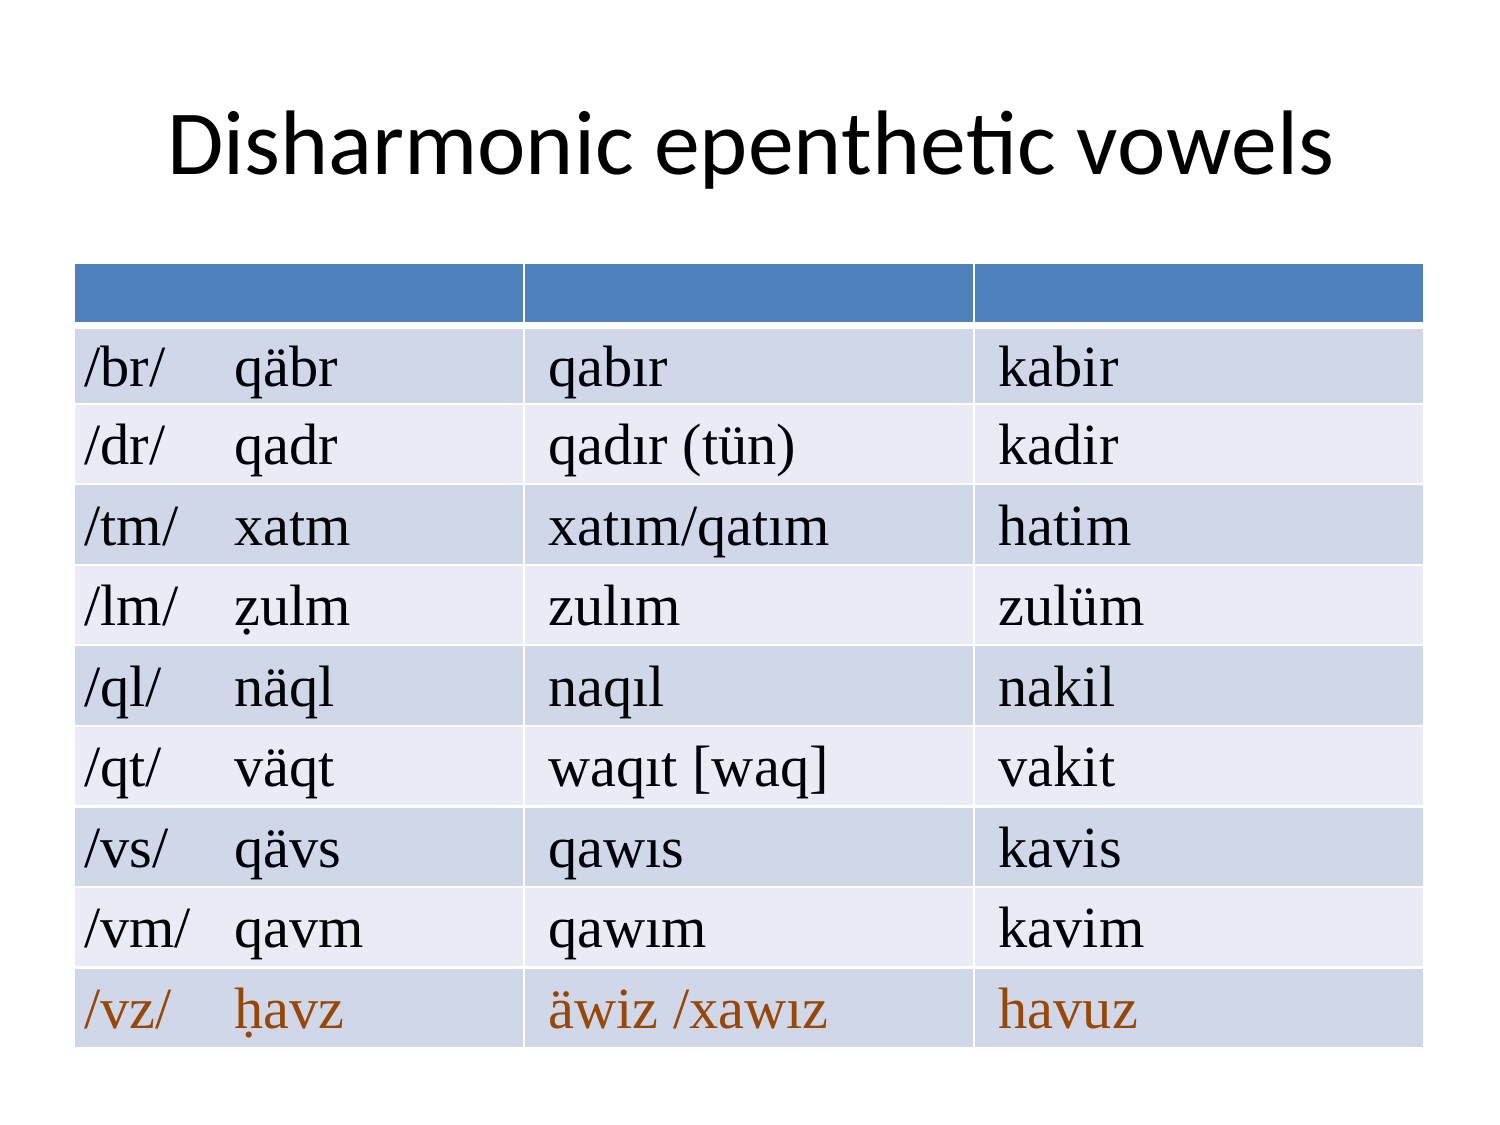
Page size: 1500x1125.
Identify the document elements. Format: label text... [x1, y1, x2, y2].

table_cell /vm/ qavm [75, 888, 523, 966]
table_cell /lm/ ẓulm [75, 566, 523, 644]
table_cell xatım/qatım [525, 485, 973, 564]
table_cell /ql/ näql [75, 646, 523, 725]
table_cell /vs/ qävs [75, 808, 523, 886]
table_cell äwiz /xawız [525, 969, 973, 1047]
table_header [75, 264, 523, 322]
table_cell qadır (tün) [525, 405, 973, 483]
table_cell nakil [975, 646, 1423, 725]
table_header [525, 264, 973, 322]
table_cell qawım [525, 888, 973, 966]
table_cell havuz [975, 969, 1423, 1047]
table_cell kabir [975, 329, 1423, 403]
table_cell kavim [975, 888, 1423, 966]
table_cell naqıl [525, 646, 973, 725]
table_cell /br/ qäbr [75, 329, 523, 403]
table_cell /dr/ qadr [75, 405, 523, 483]
table_cell kadir [975, 405, 1423, 483]
table_cell waqıt [waq] [525, 727, 973, 805]
table_cell qabır [525, 329, 973, 403]
subtitle Disharmonic epenthetic vowels [167, 94, 1437, 194]
table_cell kavis [975, 808, 1423, 886]
table_cell /tm/ xatm [75, 485, 523, 564]
table_header [975, 264, 1423, 322]
table_cell zulüm [975, 566, 1423, 644]
table_cell hatim [975, 485, 1423, 564]
table_cell /vz/ ḥavz [75, 969, 523, 1047]
table_cell vakit [975, 727, 1423, 805]
table_cell /qt/ väqt [75, 727, 523, 805]
table_cell zulım [525, 566, 973, 644]
table_cell qawıs [525, 808, 973, 886]
